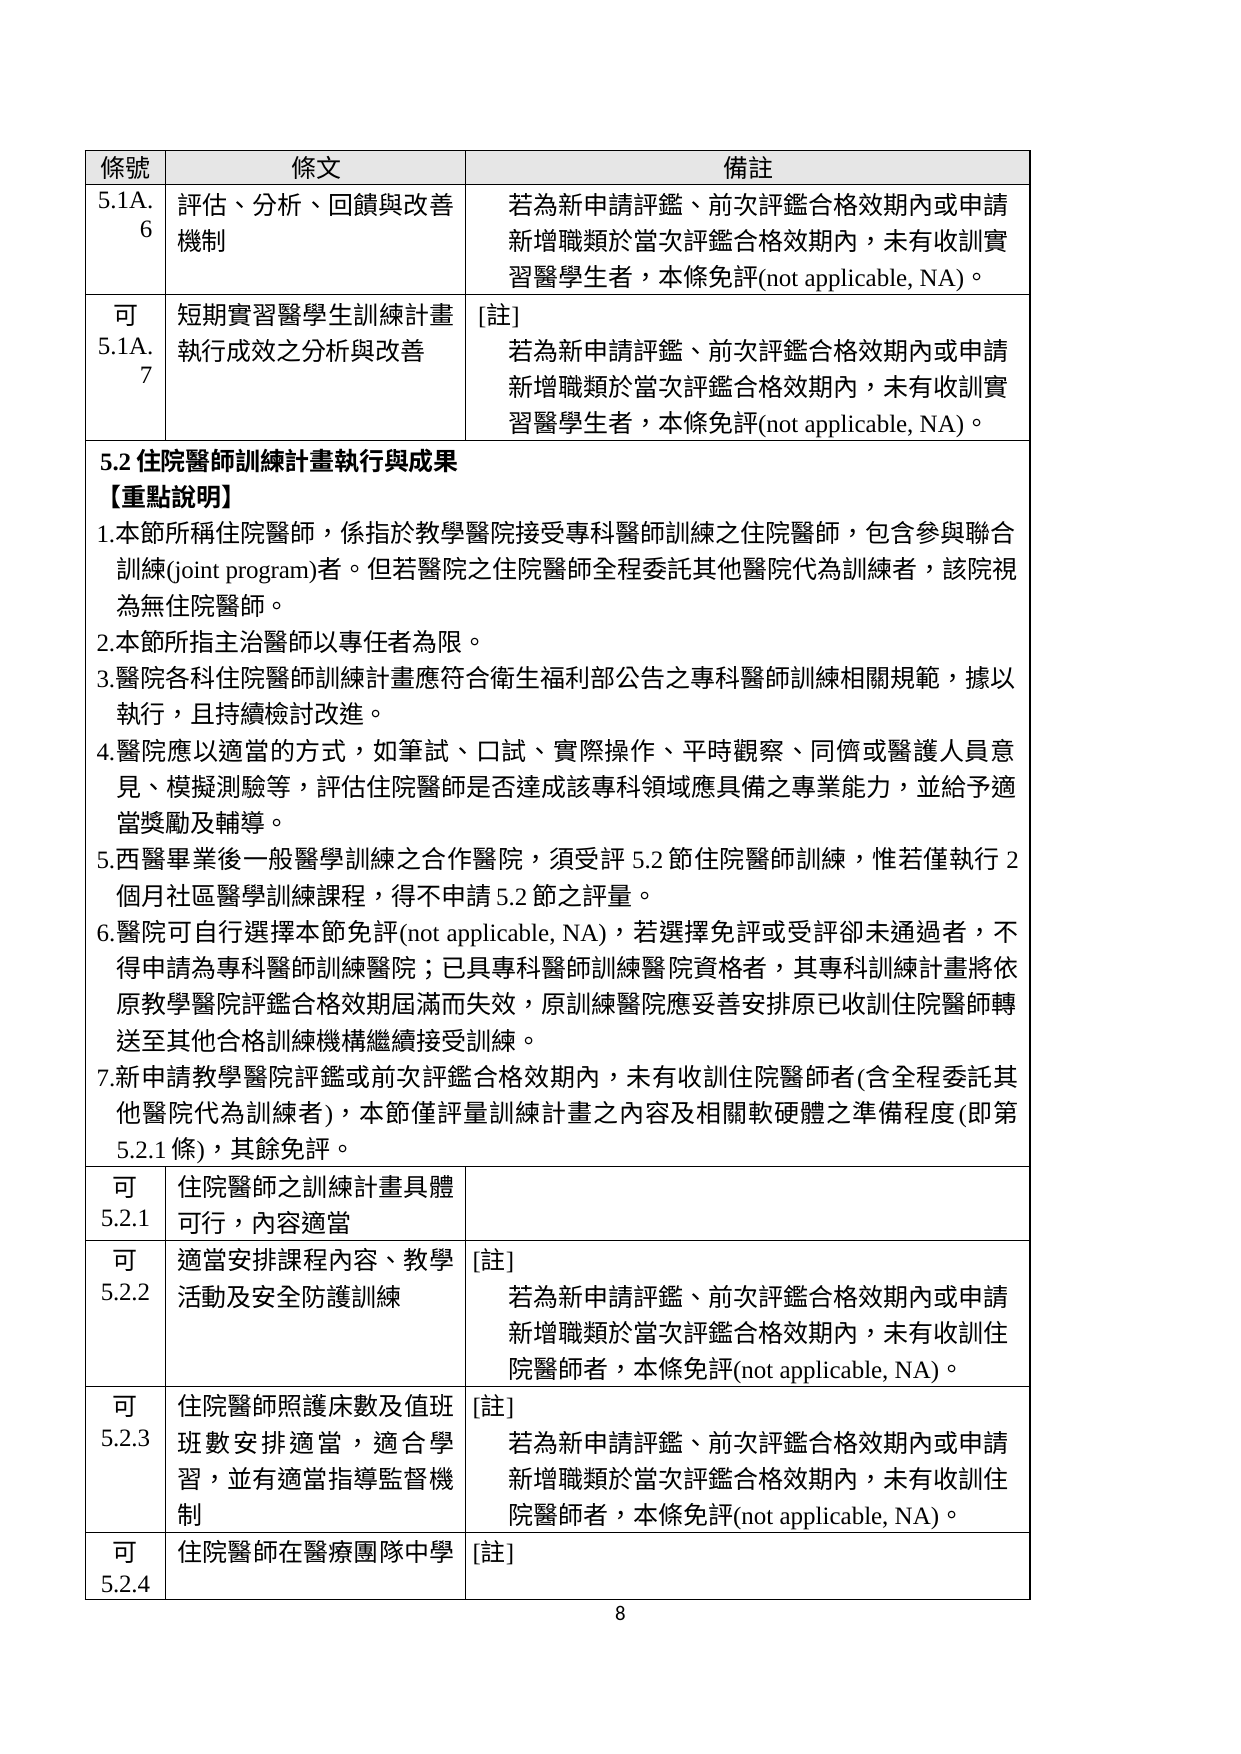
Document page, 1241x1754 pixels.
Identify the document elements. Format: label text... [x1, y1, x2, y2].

table_cell 住院醫師照護床數及值班班數安排適當，適合學習，並有適當指導監督機制 [166, 1387, 465, 1532]
table_cell 短期實習醫學生訓練計畫執行成效之分析與改善 [166, 295, 465, 440]
table_cell 評估、分析、回饋與改善機制 [166, 185, 465, 294]
table_header 備註 [466, 151, 1029, 184]
table_cell 住院醫師之訓練計畫具體可行，內容適當 [166, 1167, 465, 1240]
table_cell [466, 1167, 1029, 1240]
table_cell 可 5.2.1 [86, 1167, 165, 1240]
table_cell 住院醫師在醫療團隊中學 [166, 1533, 465, 1599]
table_cell 適當安排課程內容、教學活動及安全防護訓練 [166, 1241, 465, 1386]
table_cell 5.2住院醫師訓練計畫執行與成果 【重點說明】 1.本節所稱住院醫師，係指於教學醫院接受專科醫師訓練之住院醫師，包含參與聯合訓練(joint program)者。但若醫院之住院醫師全程委託其他醫院代為訓練者，該院視為無住院醫師。 2.本節所指主治醫師以專任者為限。 3.醫院各科住院醫師訓練計畫應符合衛生福利部公告之專科醫師訓練相關規範，據以執行，且持續檢討改進。 4.醫院應以適當的方式，如筆試、口試、實際操作、平時觀察、同儕或醫護人員意見、模擬測驗等，評估住院醫師是否達成該專科領域應具備之專業能力，並給予適當獎勵及輔導。 5.西醫畢業後一般醫學訓練之合作醫院，須受評5.2節住院醫師訓練，惟若僅執行2個月社區醫學訓練課程，得不申請5.2節之評量。 6.醫院可自行選擇本節免評(not applicable, NA)，若選擇免評或受評卻未通過者，不得申請為專科醫師訓練醫院；已具專科醫師訓練醫院資格者，其專科訓練計畫將依原教學醫院評鑑合格效期屆滿而失效，原訓練醫院應妥善安排原已收訓住院醫師轉送至其他合格訓練機構繼續接受訓練。 7.新申請教學醫院評鑑或前次評鑑合格效期內，未有收訓住院醫師者(含全程委託其他醫院代為訓練者)，本節僅評量訓練計畫之內容及相關軟硬體之準備程度(即第5.2.1條)，其餘免評。 [86, 441, 1029, 1166]
table_cell [註] 若為新申請評鑑、前次評鑑合格效期內或申請新增職類於當次評鑑合格效期內，未有收訓住院醫師者，本條免評(not applicable, NA)。 [466, 1387, 1029, 1532]
table_header 條文 [166, 151, 465, 184]
table_cell [註] [466, 1533, 1029, 1599]
table_cell 5.1A.6 [86, 185, 165, 294]
table_cell 可 5.1A.7 [86, 295, 165, 440]
table_cell [註] 若為新申請評鑑、前次評鑑合格效期內或申請新增職類於當次評鑑合格效期內，未有收訓實習醫學生者，本條免評(not applicable, NA)。 [466, 295, 1029, 440]
table_cell [註] 若為新申請評鑑、前次評鑑合格效期內或申請新增職類於當次評鑑合格效期內，未有收訓住院醫師者，本條免評(not applicable, NA)。 [466, 1241, 1029, 1386]
table_header 條號 [86, 151, 165, 184]
table_cell 可 5.2.3 [86, 1387, 165, 1532]
table_cell 可 5.2.2 [86, 1241, 165, 1386]
table_cell 若為新申請評鑑、前次評鑑合格效期內或申請新增職類於當次評鑑合格效期內，未有收訓實習醫學生者，本條免評(not applicable, NA)。 [466, 185, 1029, 294]
table_cell 可 5.2.4 [86, 1533, 165, 1599]
